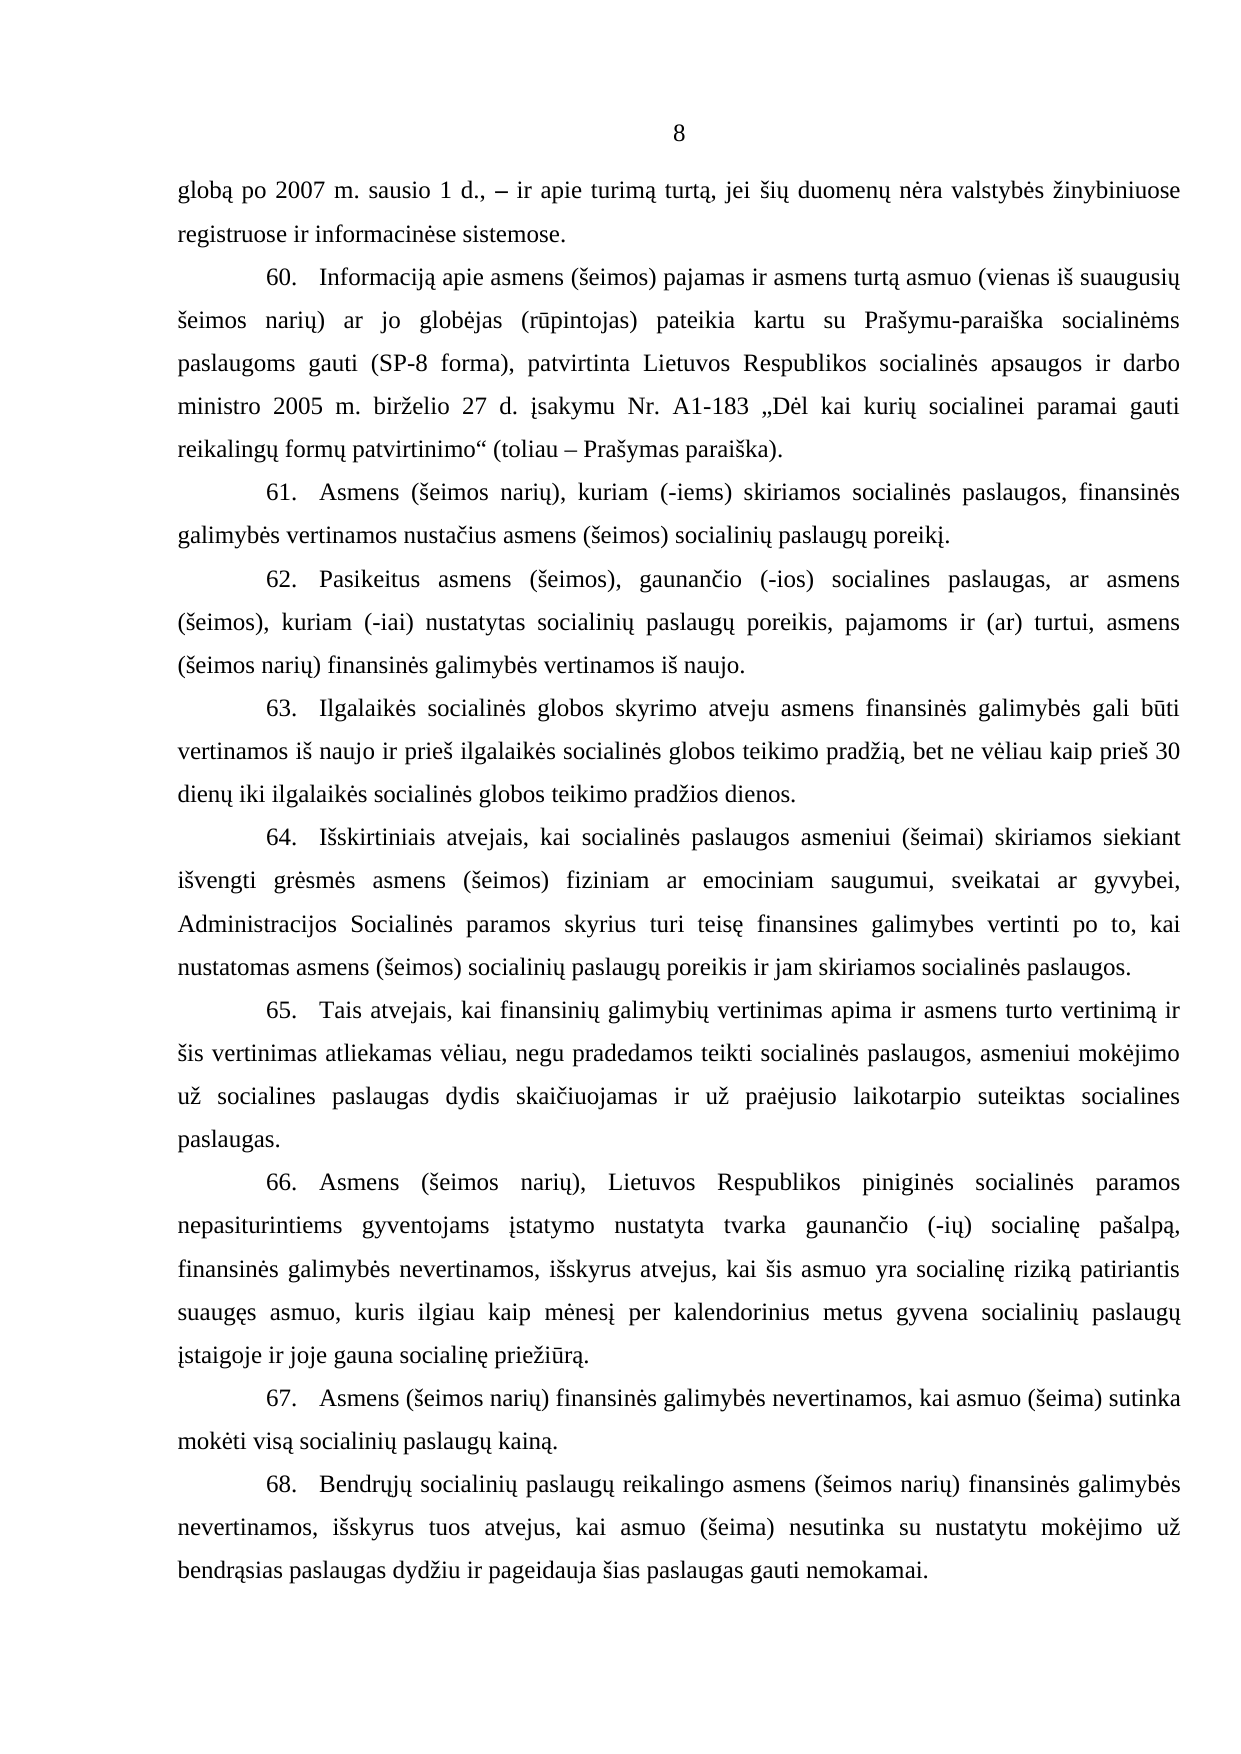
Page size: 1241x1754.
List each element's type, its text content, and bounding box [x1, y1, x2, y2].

text 64. Išskirtiniais atvejais, kai socialinės paslaugos asmeniui (šeimai) skiriamos siekiant išvengti grėsmės asmens (šeimos) fiziniam ar emociniam saugumui, sveikatai ar gyvybei, Administracijos Socialinės paramos skyrius turi teisę finansines galimybes vertinti po to, kai nustatomas asmens (šeimos) socialinių paslaugų poreikis ir jam skiriamos socialinės paslaugos. [177, 822, 1181, 981]
text globą po 2007 m. sausio 1 d., – ir apie turimą turtą, jei šių duomenų nėra valstybės žinybiniuose registruose ir informacinėse sistemose. [177, 176, 1181, 247]
text 68. Bendrųjų socialinių paslaugų reikalingo asmens (šeimos narių) finansinės galimybės nevertinamos, išskyrus tuos atvejus, kai asmuo (šeima) nesutinka su nustatytu mokėjimo už bendrąsias paslaugas dydžiu ir pageidauja šias paslaugas gauti nemokamai. [177, 1469, 1181, 1584]
text 61. Asmens (šeimos narių), kuriam (-iems) skiriamos socialinės paslaugos, finansinės galimybės vertinamos nustačius asmens (šeimos) socialinių paslaugų poreikį. [177, 477, 1181, 549]
text 62. Pasikeitus asmens (šeimos), gaunančio (-ios) socialines paslaugas, ar asmens (šeimos), kuriam (-iai) nustatytas socialinių paslaugų poreikis, pajamoms ir (ar) turtui, asmens (šeimos narių) finansinės galimybės vertinamos iš naujo. [177, 564, 1181, 679]
text 63. Ilgalaikės socialinės globos skyrimo atveju asmens finansinės galimybės gali būti vertinamos iš naujo ir prieš ilgalaikės socialinės globos teikimo pradžią, bet ne vėliau kaip prieš 30 dienų iki ilgalaikės socialinės globos teikimo pradžios dienos. [177, 693, 1181, 808]
text 65. Tais atvejais, kai finansinių galimybių vertinimas apima ir asmens turto vertinimą ir šis vertinimas atliekamas vėliau, negu pradedamos teikti socialinės paslaugos, asmeniui mokėjimo už socialines paslaugas dydis skaičiuojamas ir už praėjusio laikotarpio suteiktas socialines paslaugas. [177, 995, 1181, 1153]
text 66. Asmens (šeimos narių), Lietuvos Respublikos piniginės socialinės paramos nepasiturintiems gyventojams įstatymo nustatyta tvarka gaunančio (-ių) socialinę pašalpą, finansinės galimybės nevertinamos, išskyrus atvejus, kai šis asmuo yra socialinę riziką patiriantis suaugęs asmuo, kuris ilgiau kaip mėnesį per kalendorinius metus gyvena socialinių paslaugų įstaigoje ir joje gauna socialinę priežiūrą. [177, 1167, 1181, 1369]
text 67. Asmens (šeimos narių) finansinės galimybės nevertinamos, kai asmuo (šeima) sutinka mokėti visą socialinių paslaugų kainą. [177, 1383, 1181, 1455]
text 60. Informaciją apie asmens (šeimos) pajamas ir asmens turtą asmuo (vienas iš suaugusių šeimos narių) ar jo globėjas (rūpintojas) pateikia kartu su Prašymu-paraiška socialinėms paslaugoms gauti (SP-8 forma), patvirtinta Lietuvos Respublikos socialinės apsaugos ir darbo ministro 2005 m. birželio 27 d. įsakymu Nr. A1-183 „Dėl kai kurių socialinei paramai gauti reikalingų formų patvirtinimo“ (toliau – Prašymas paraiška). [177, 262, 1181, 463]
